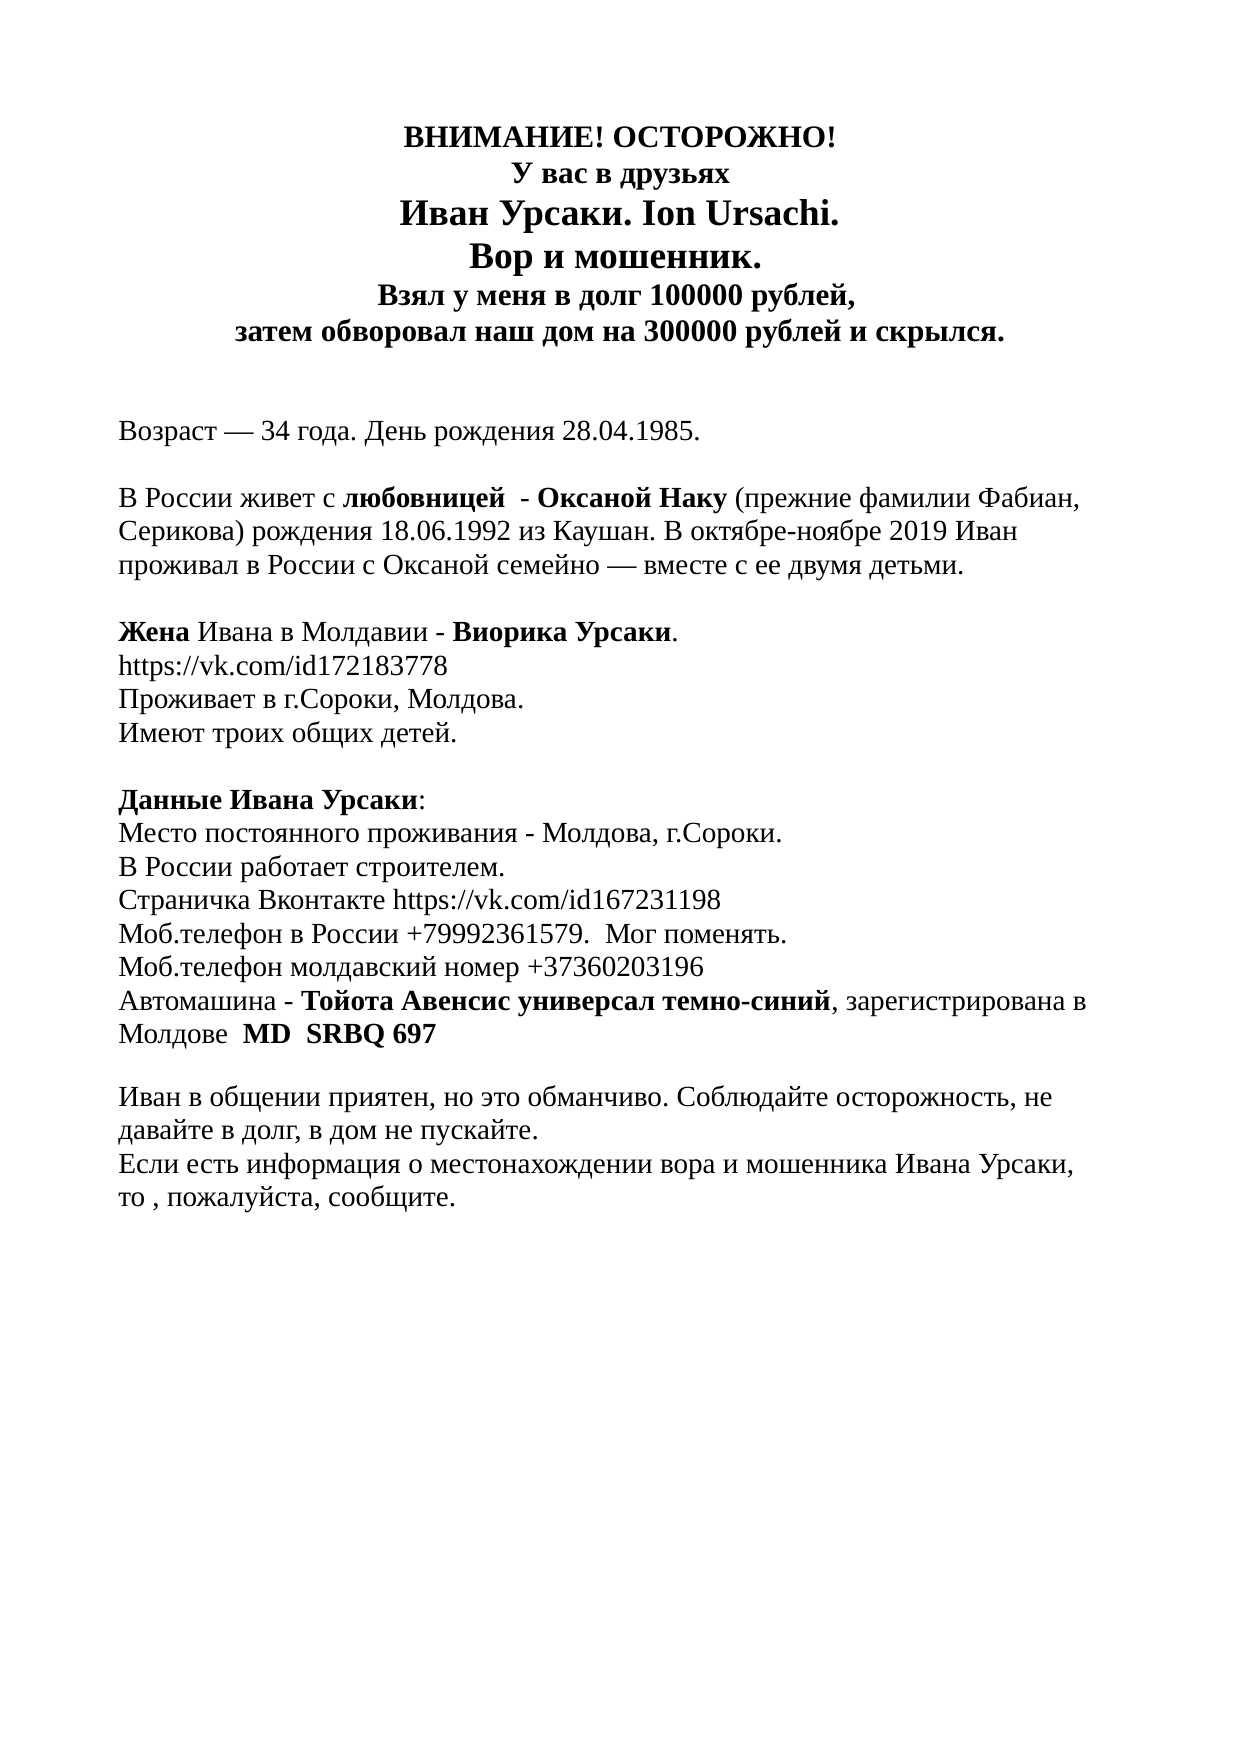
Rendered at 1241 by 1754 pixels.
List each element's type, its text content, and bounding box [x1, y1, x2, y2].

text Моб.телефон в России +79992361579. Мог поменять. [118, 916, 1122, 949]
text Автомашина - Тойота Авенсис универсал темно-синий, зарегистрирована в Молдове MD SRBQ 697 [118, 983, 1122, 1050]
text Вор и мошенник. [118, 233, 1122, 276]
text У вас в друзьях [118, 154, 1122, 190]
text Страничка Вконтакте https://vk.com/id167231198 [118, 882, 1122, 916]
text ВНИМАНИЕ! ОСТОРОЖНО! [118, 118, 1122, 154]
text Иван Урсаки. Ion Ursachi. [118, 190, 1122, 233]
text Данные Ивана Урсаки: [118, 782, 1122, 815]
text Проживает в г.Сороки, Молдова. [118, 681, 1122, 715]
text затем обворовал наш дом на 300000 рублей и скрылся. [118, 312, 1122, 348]
text https://vk.com/id172183778 [118, 648, 1122, 681]
text Иван в общении приятен, но это обманчиво. Соблюдайте осторожность, не давайте в долг, в дом не пускайте. [118, 1079, 1122, 1146]
text Моб.телефон молдавский номер +37360203196 [118, 949, 1122, 983]
text В России живет с любовницей - Оксаной Наку (прежние фамилии Фабиан, Серикова) рождения 18.06.1992 из Каушан. В октябре-ноябре 2019 Иван проживал в России с Оксаной семейно — вместе с ее двумя детьми. [118, 480, 1122, 581]
text Место постоянного проживания - Молдова, г.Сороки. [118, 815, 1122, 849]
text Если есть информация о местонахождении вора и мошенника Ивана Урсаки, то , пожалуйста, сообщите. [118, 1146, 1122, 1213]
text В России работает строителем. [118, 849, 1122, 882]
text Жена Ивана в Молдавии - Виорика Урсаки. [118, 614, 1122, 648]
text Имеют троих общих детей. [118, 715, 1122, 748]
text Возраст — 34 года. День рождения 28.04.1985. [118, 413, 1122, 446]
text Взял у меня в долг 100000 рублей, [118, 276, 1122, 312]
